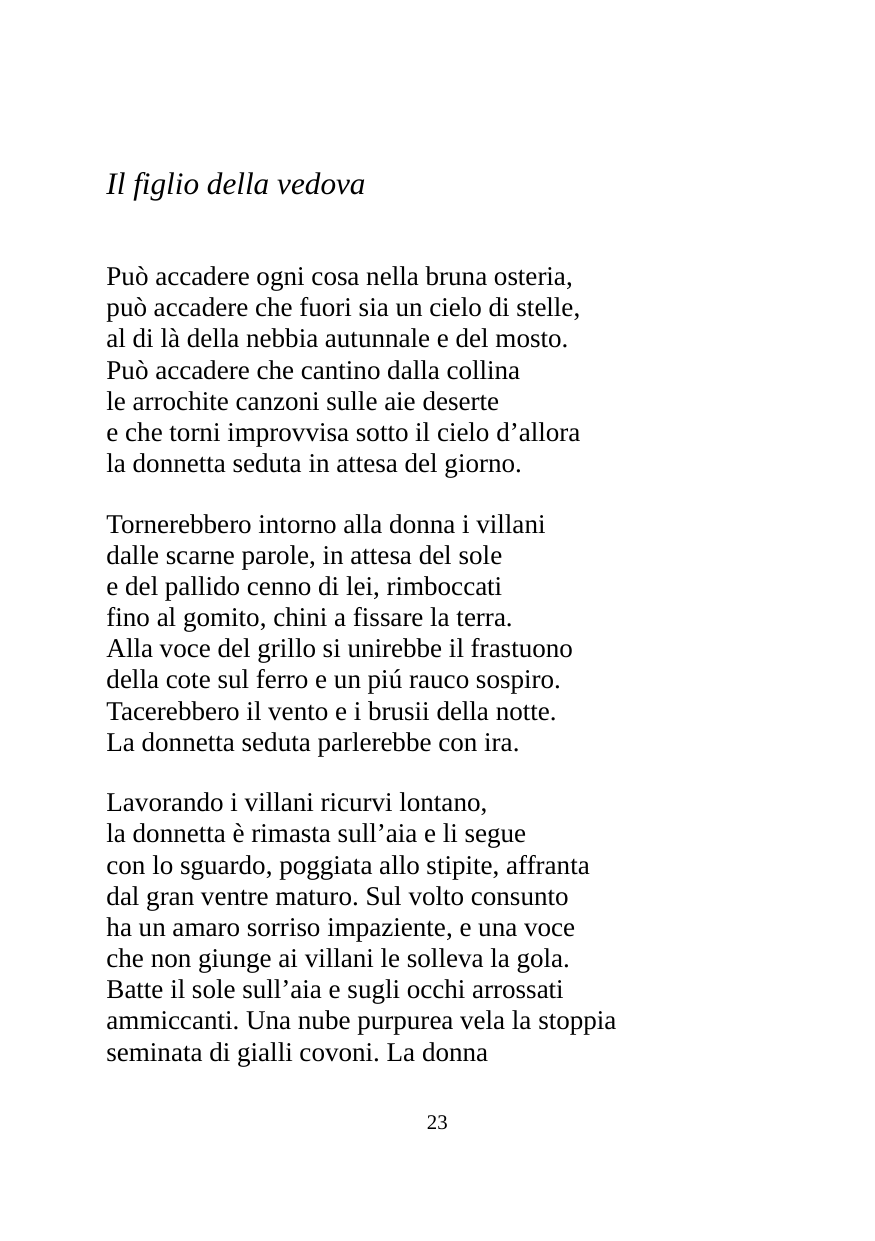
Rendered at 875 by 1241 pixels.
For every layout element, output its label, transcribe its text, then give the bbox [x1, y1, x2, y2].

text Tornerebbero intorno alla donna i villani dalle scarne parole, in attesa del sole e del pallido cenno di lei, rimboccati fino al gomito, chini a fissare la terra. Alla voce del grillo si unirebbe il frastuono della cote sul ferro e un piú rauco sospiro. Tacerebbero il vento e i brusii della notte. La donnetta seduta parlerebbe con ira. [106, 508, 768, 757]
text Lavorando i villani ricurvi lontano, la donnetta è rimasta sull’aia e li segue con lo sguardo, poggiata allo stipite, affranta dal gran ventre maturo. Sul volto consunto ha un amaro sorriso impaziente, e una voce che non giunge ai villani le solleva la gola. Batte il sole sull’aia e sugli occhi arrossati ammiccanti. Una nube purpurea vela la stoppia seminata di gialli covoni. La donna [106, 786, 768, 1067]
subtitle Il figlio della vedova [106, 165, 768, 201]
text Può accadere ogni cosa nella bruna osteria, può accadere che fuori sia un cielo di stelle, al di là della nebbia autunnale e del mosto. Può accadere che cantino dalla collina le arrochite canzoni sulle aie deserte e che torni improvvisa sotto il cielo d’allora la donnetta seduta in attesa del giorno. [106, 260, 768, 478]
